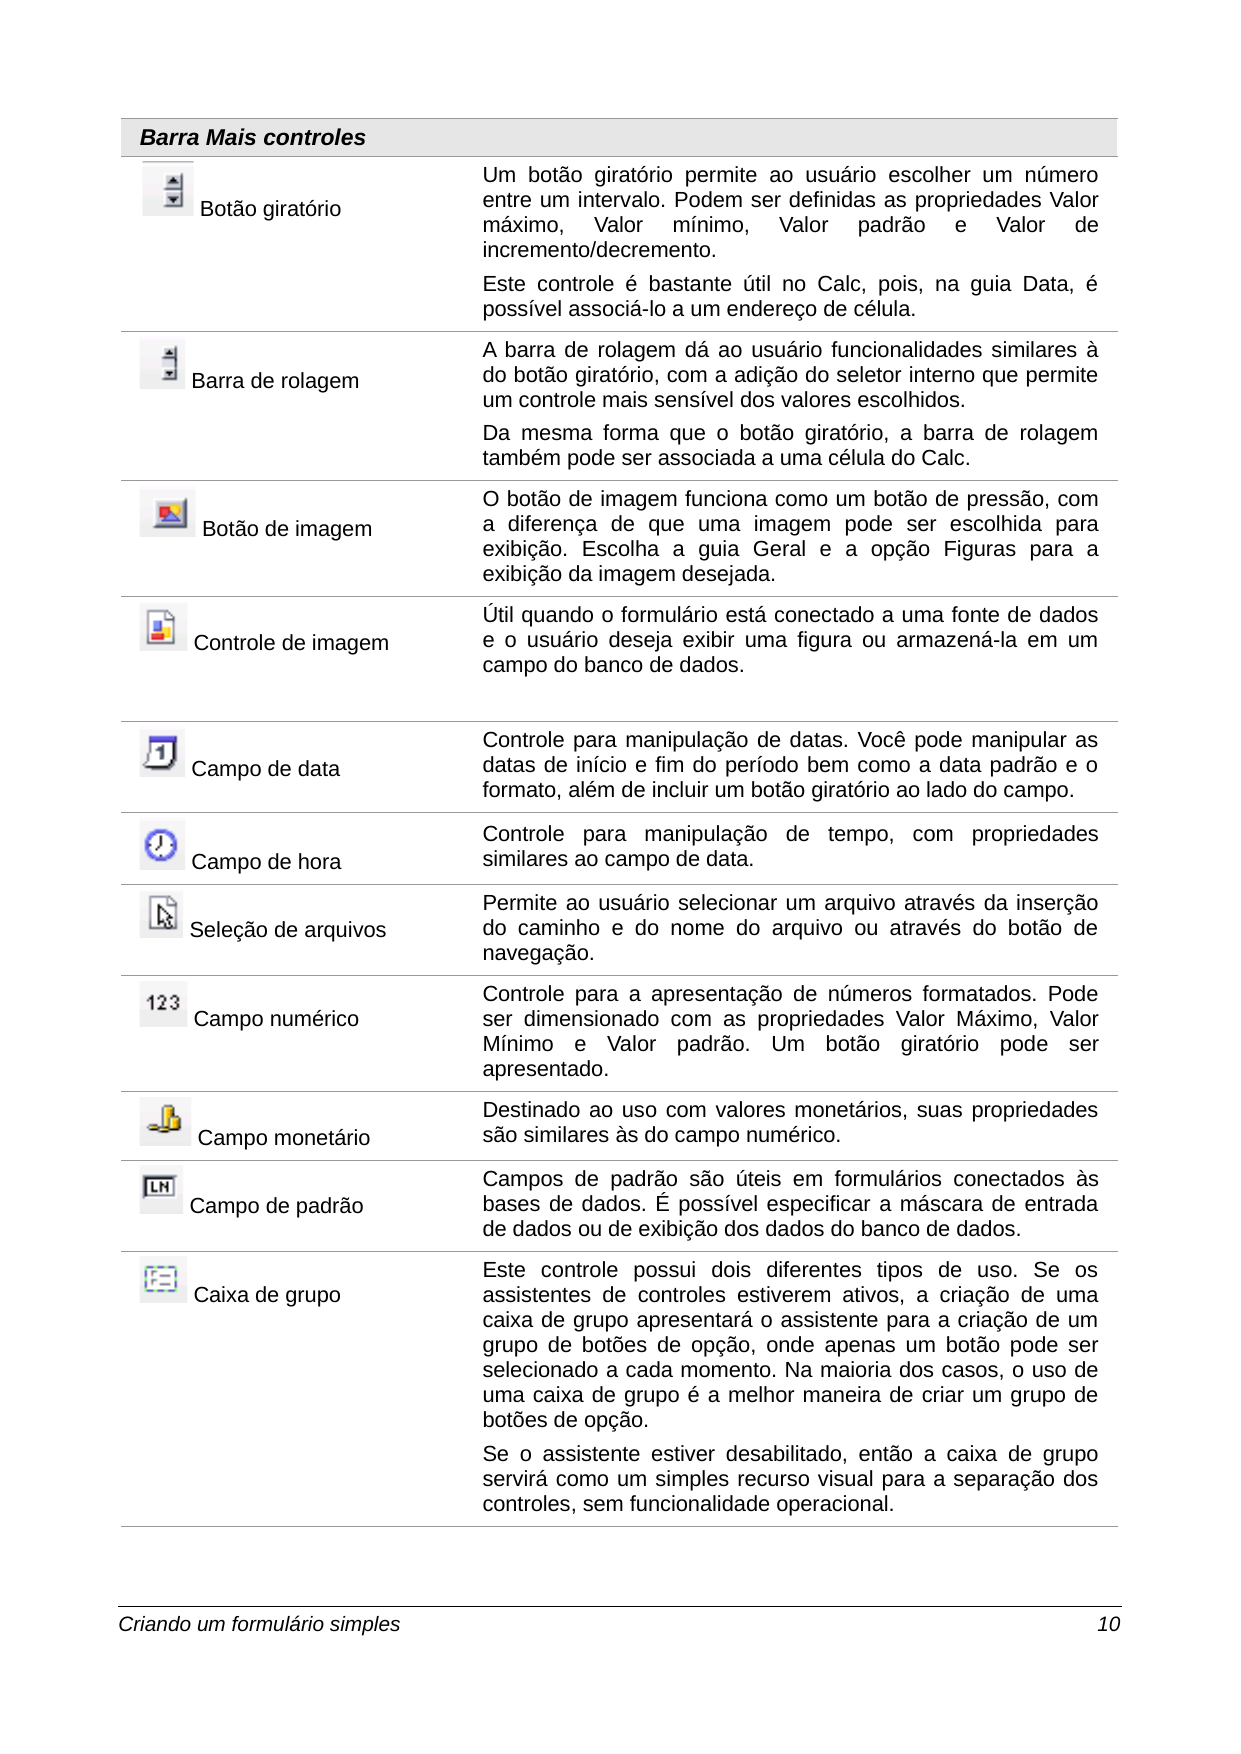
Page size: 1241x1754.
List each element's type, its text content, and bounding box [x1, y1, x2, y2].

table_cell Caixa de grupo [121, 1252, 464, 1526]
table_cell Seleção de arquivos [121, 885, 464, 975]
table_header Barra Mais controles [121, 119, 464, 156]
picture [139, 336, 186, 389]
table_cell Controle para manipulação de datas. Você pode manipular as datas de início e fim do período bem como a data padrão e o formato, além de incluir um botão giratório ao lado do campo. [464, 722, 1117, 812]
picture [139, 1097, 192, 1146]
table_cell Campo de data [121, 722, 464, 812]
table_header [464, 119, 1117, 156]
table_cell Campo de hora [121, 813, 464, 884]
table_cell Destinado ao uso com valores monetários, suas propriedades são similares às do campo numérico. [464, 1092, 1117, 1160]
picture [141, 161, 194, 216]
table_cell Controle de imagem [121, 597, 464, 721]
picture [139, 602, 188, 651]
table_cell Campos de padrão são úteis em formulários conectados às bases de dados. É possível especificar a máscara de entrada de dados ou de exibição dos dados do banco de dados. [464, 1161, 1117, 1251]
picture [139, 890, 184, 938]
picture [139, 1165, 184, 1214]
table_cell Campo monetário [121, 1092, 464, 1160]
picture [139, 817, 186, 870]
picture [139, 1256, 188, 1303]
picture [139, 726, 186, 777]
picture [139, 486, 196, 537]
table_cell Campo de padrão [121, 1161, 464, 1251]
table_cell A barra de rolagem dá ao usuário funcionalidades similares à do botão giratório, com a adição do seletor interno que permite um controle mais sensível dos valores escolhidos. Da mesma forma que o botão giratório, a barra de rolagem também pode ser associada a uma célula do Calc. [464, 332, 1117, 480]
table_cell Permite ao usuário selecionar um arquivo através da inserção do caminho e do nome do arquivo ou através do botão de navegação. [464, 885, 1117, 975]
table_cell Útil quando o formulário está conectado a uma fonte de dados e o usuário deseja exibir uma figura ou armazená-la em um campo do banco de dados. [464, 597, 1117, 721]
table_cell Botão giratório [121, 157, 464, 331]
table_cell O botão de imagem funciona como um botão de pressão, com a diferença de que uma imagem pode ser escolhida para exibição. Escolha a guia Geral e a opção Figuras para a exibição da imagem desejada. [464, 481, 1117, 596]
table_cell Campo numérico [121, 976, 464, 1091]
table_cell Botão de imagem [121, 481, 464, 596]
picture [139, 981, 188, 1027]
table_cell Barra de rolagem [121, 332, 464, 480]
table_cell Controle para manipulação de tempo, com propriedades similares ao campo de data. [464, 813, 1117, 884]
table_cell Um botão giratório permite ao usuário escolher um número entre um intervalo. Podem ser definidas as propriedades Valor máximo, Valor mínimo, Valor padrão e Valor de incremento/decremento. Este controle é bastante útil no Calc, pois, na guia Data, é possível associá-lo a um endereço de célula. [464, 157, 1117, 331]
table_cell Este controle possui dois diferentes tipos de uso. Se os assistentes de controles estiverem ativos, a criação de uma caixa de grupo apresentará o assistente para a criação de um grupo de botões de opção, onde apenas um botão pode ser selecionado a cada momento. Na maioria dos casos, o uso de uma caixa de grupo é a melhor maneira de criar um grupo de botões de opção. Se o assistente estiver desabilitado, então a caixa de grupo servirá como um simples recurso visual para a separação dos controles, sem funcionalidade operacional. [464, 1252, 1117, 1526]
table_cell Controle para a apresentação de números formatados. Pode ser dimensionado com as propriedades Valor Máximo, Valor Mínimo e Valor padrão. Um botão giratório pode ser apresentado. [464, 976, 1117, 1091]
